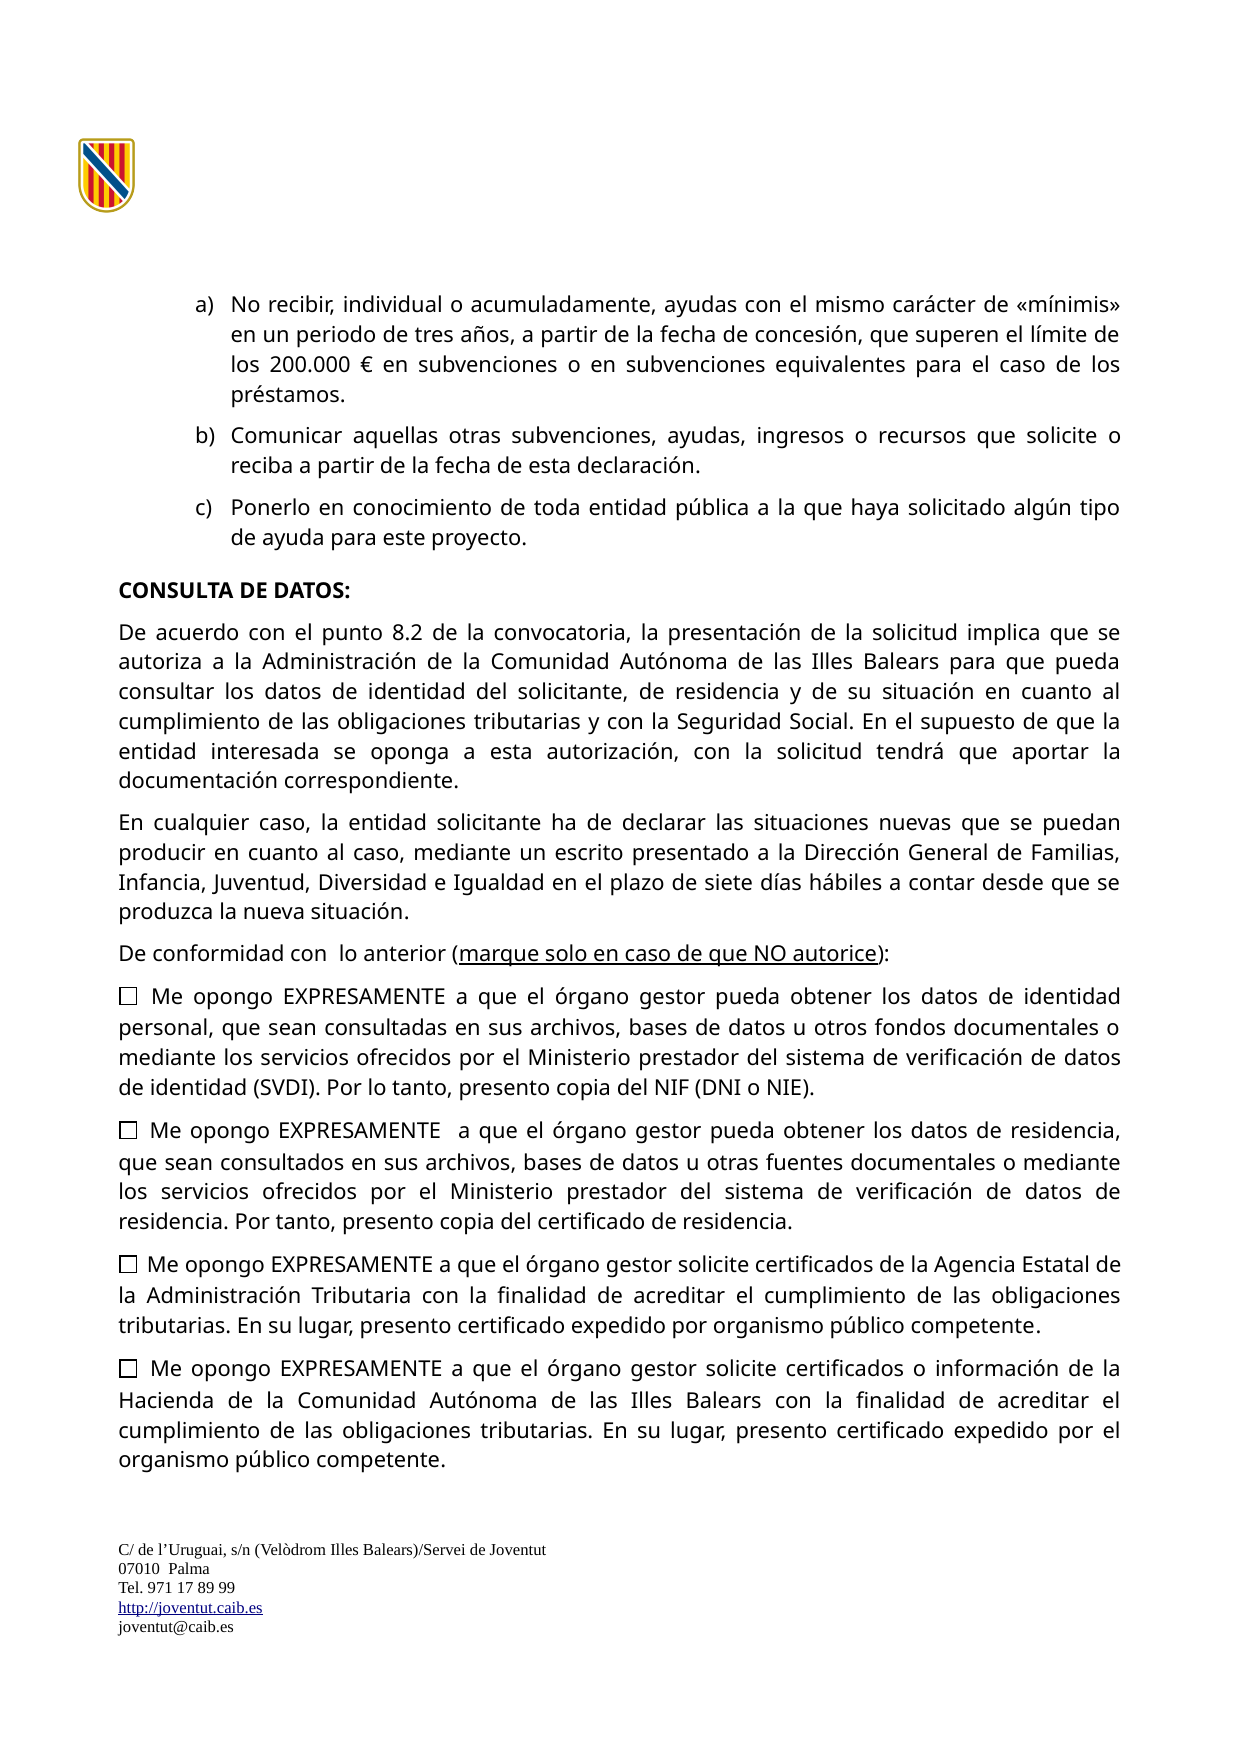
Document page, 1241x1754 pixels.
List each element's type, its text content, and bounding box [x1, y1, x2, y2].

list No recibir, individual o acumuladamente, ayudas con el mismo carácter de «mínimis» en un periodo de tres años, a partir de la fecha de concesión, que superen el límite de los 200.000 € en subvenciones o en subvenciones equivalentes para el caso de los préstamos. [195, 289, 1122, 408]
list Me opongo EXPRESAMENTE a que el órgano gestor solicite certificados de la Agencia Estatal de la Administración Tributaria con la finalidad de acreditar el cumplimiento de las obligaciones tributarias. En su lugar, presento certificado expedido por organismo público competente. [118, 1248, 1122, 1340]
list Me opongo EXPRESAMENTE a que el órgano gestor solicite certificados o información de la Hacienda de la Comunidad Autónoma de las Illes Balears con la finalidad de acreditar el cumplimiento de las obligaciones tributarias. En su lugar, presento certificado expedido por el organismo público competente. [118, 1352, 1122, 1474]
picture [61, 110, 153, 241]
list Ponerlo en conocimiento de toda entidad pública a la que haya solicitado algún tipo de ayuda para este proyecto. [195, 492, 1122, 551]
text CONSULTA DE DATOS: [118, 575, 1122, 605]
list Comunicar aquellas otras subvenciones, ayudas, ingresos o recursos que solicite o reciba a partir de la fecha de esta declaración. [195, 420, 1122, 480]
text En cualquier caso, la entidad solicitante ha de declarar las situaciones nuevas que se puedan producir en cuanto al caso, mediante un escrito presentado a la Dirección General de Familias, Infancia, Juventud, Diversidad e Igualdad en el plazo de siete días hábiles a contar desde que se produzca la nueva situación. [118, 807, 1122, 926]
list Me opongo EXPRESAMENTE a que el órgano gestor pueda obtener los datos de identidad personal, que sean consultadas en sus archivos, bases de datos u otros fondos documentales o mediante los servicios ofrecidos por el Ministerio prestador del sistema de verificación de datos de identidad (SVDI). Por lo tanto, presento copia del NIF (DNI o NIE). [118, 979, 1122, 1102]
text De conformidad con lo anterior (marque solo en caso de que NO autorice): [118, 938, 1122, 968]
list Me opongo EXPRESAMENTE a que el órgano gestor pueda obtener los datos de residencia, que sean consultados en sus archivos, bases de datos u otras fuentes documentales o mediante los servicios ofrecidos por el Ministerio prestador del sistema de verificación de datos de residencia. Por tanto, presento copia del certificado de residencia. [118, 1113, 1122, 1236]
text De acuerdo con el punto 8.2 de la convocatoria, la presentación de la solicitud implica que se autoriza a la Administración de la Comunidad Autónoma de las Illes Balears para que pueda consultar los datos de identidad del solicitante, de residencia y de su situación en cuanto al cumplimiento de las obligaciones tributarias y con la Seguridad Social. En el supuesto de que la entidad interesada se oponga a esta autorización, con la solicitud tendrá que aportar la documentación correspondiente. [118, 616, 1122, 795]
